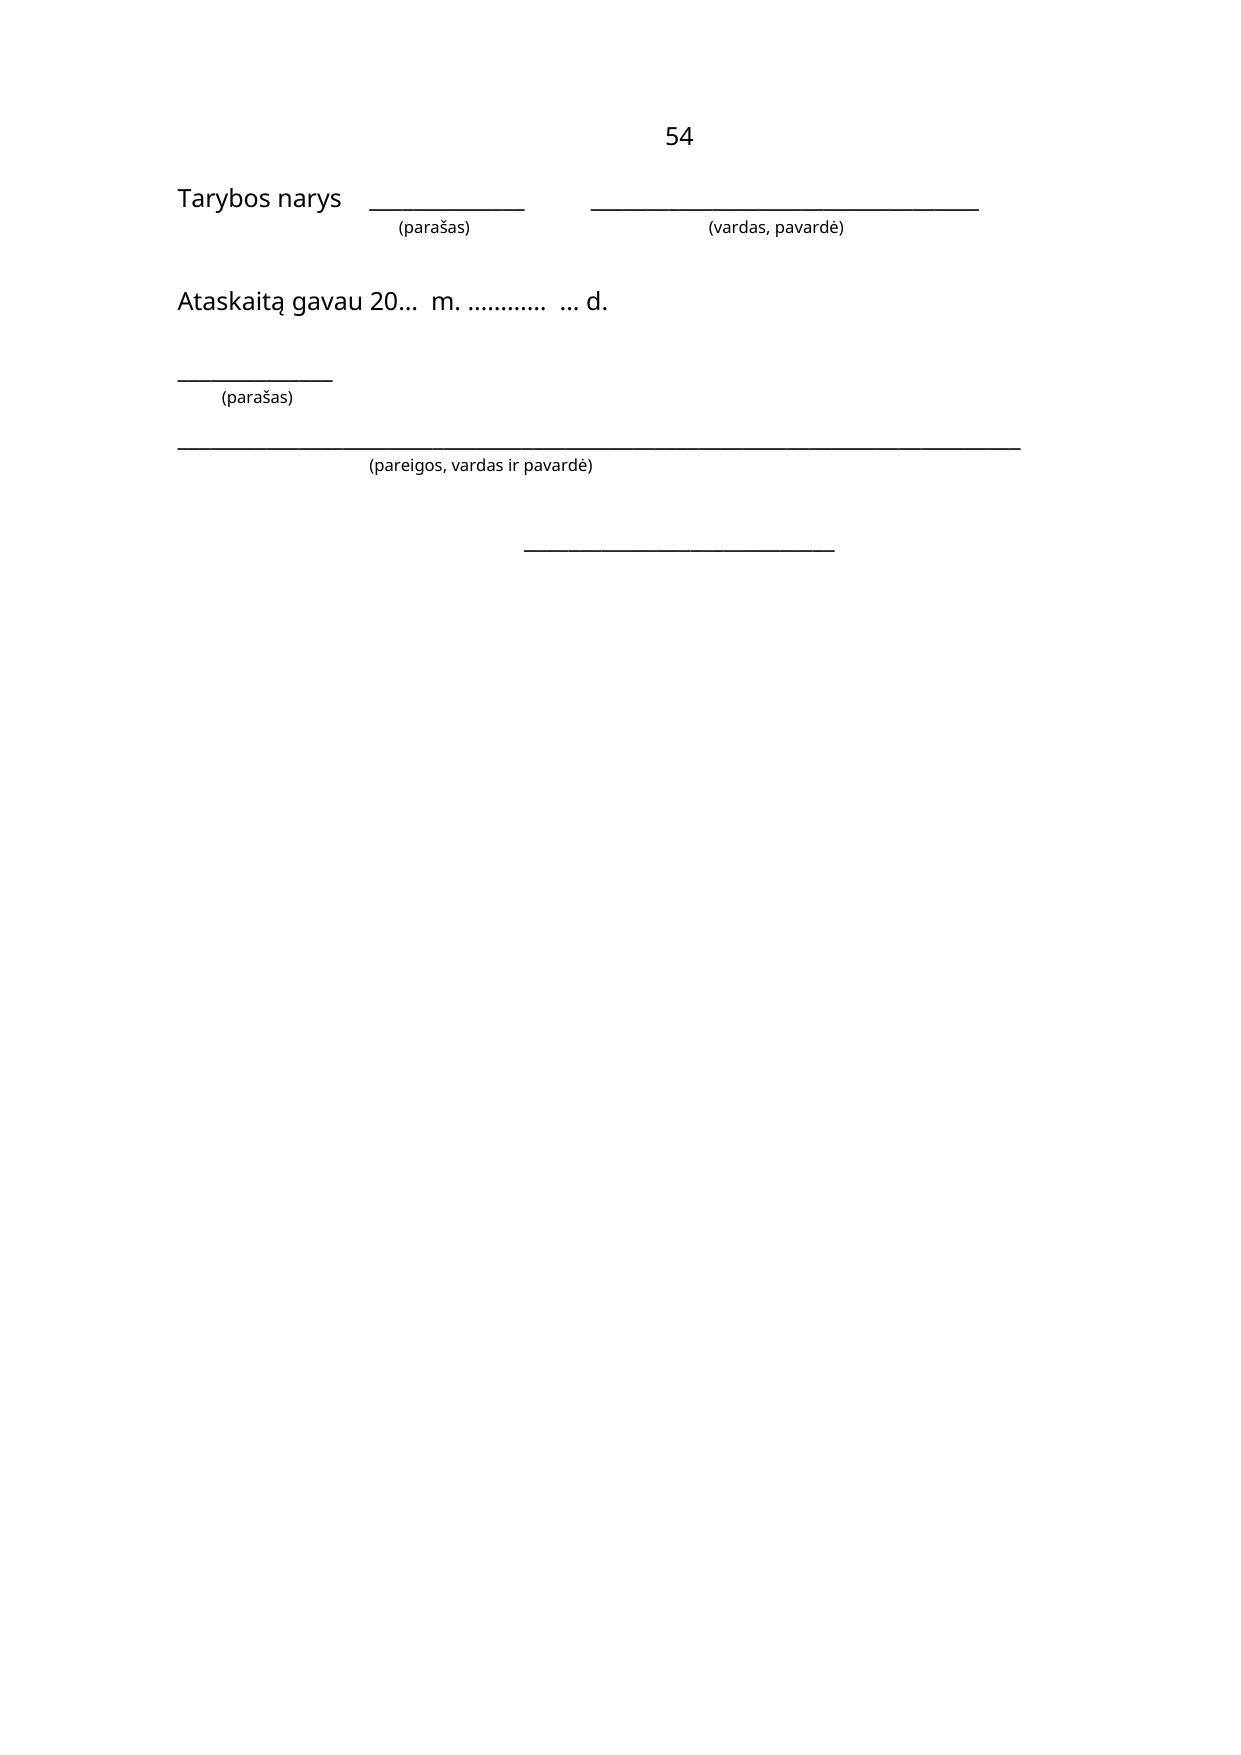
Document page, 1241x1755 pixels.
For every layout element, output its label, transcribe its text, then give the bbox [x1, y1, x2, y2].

text Ataskaitą gavau 20… m. ………… ... d. [177, 283, 1181, 317]
text ____________________________ [177, 522, 1181, 556]
text ______________ [177, 351, 1181, 385]
text Tarybos narys ______________ ___________________________________ [177, 181, 1181, 215]
text (parašas) [177, 385, 1181, 419]
text (parašas) (vardas, pavardė) [177, 215, 1181, 249]
text ____________________________________________________________________________ [177, 419, 1181, 453]
text (pareigos, vardas ir pavardė) [177, 453, 1181, 487]
